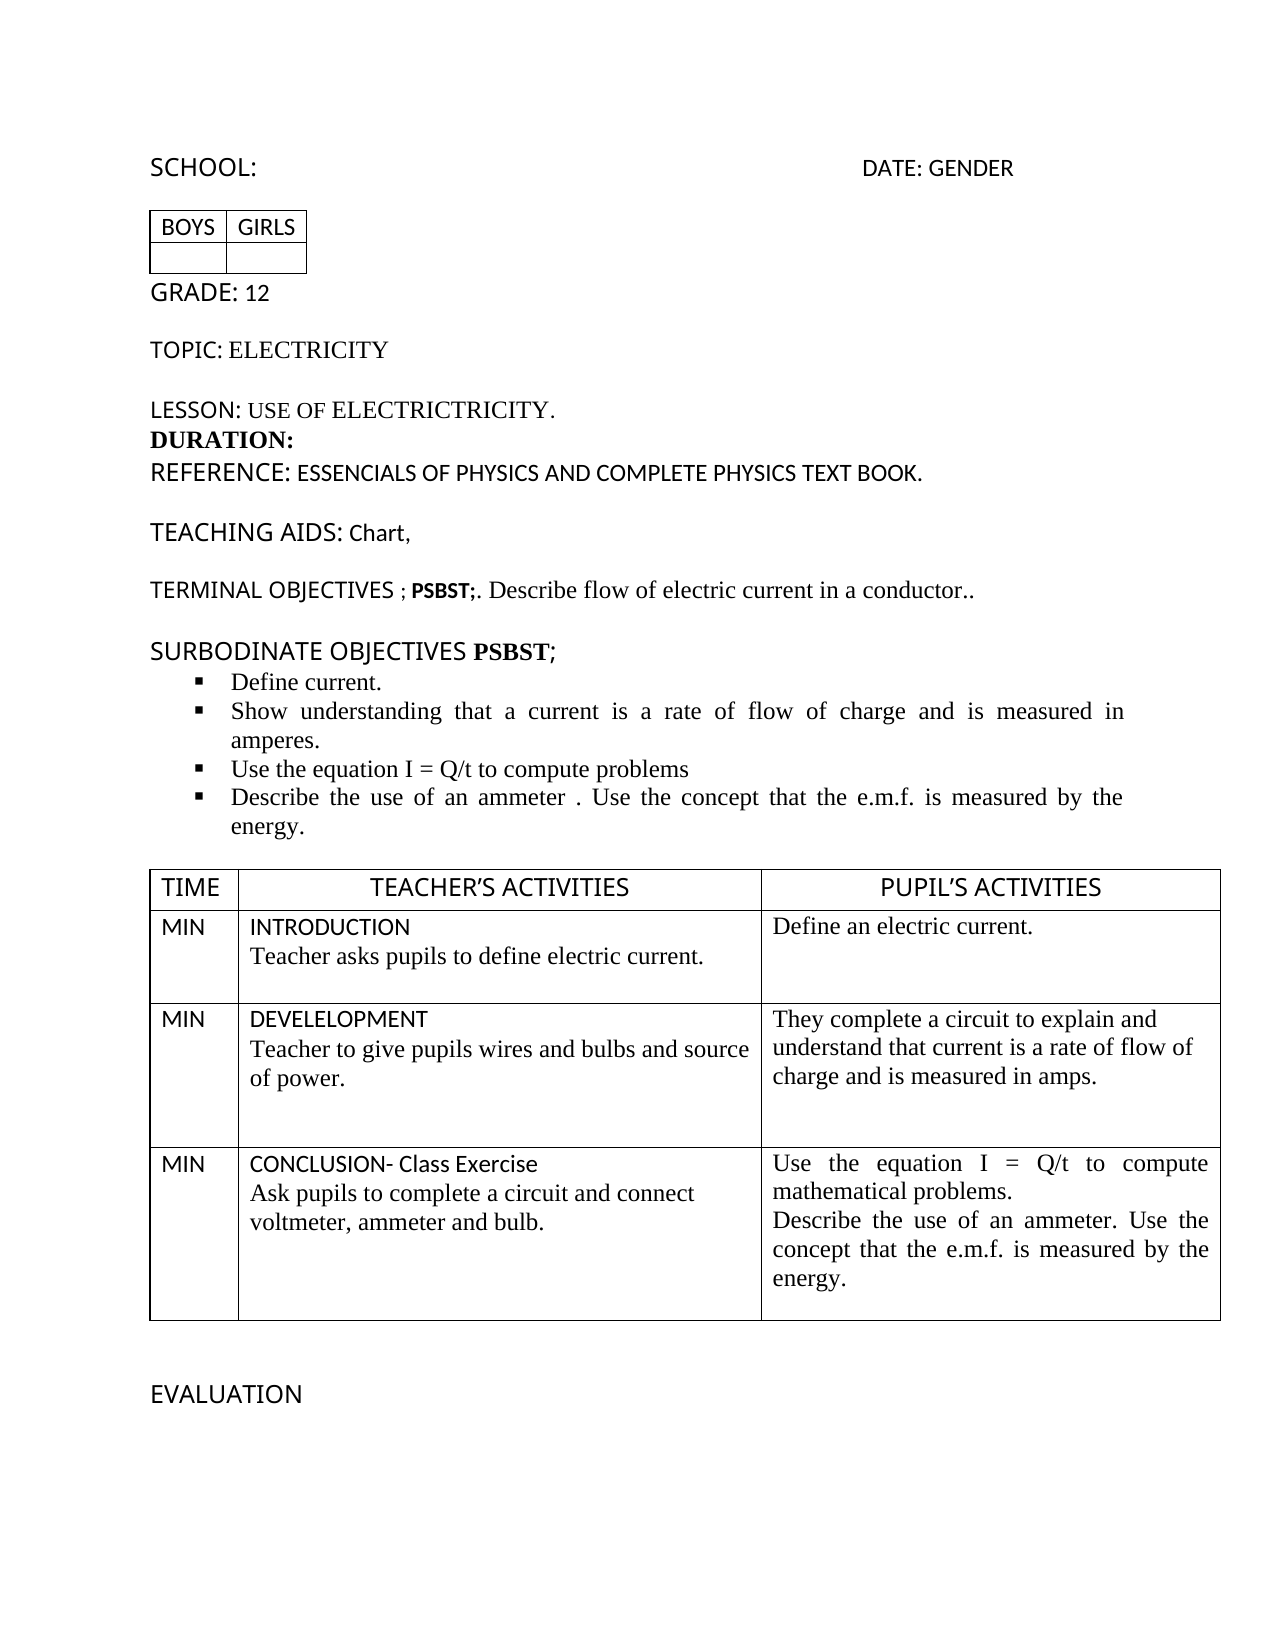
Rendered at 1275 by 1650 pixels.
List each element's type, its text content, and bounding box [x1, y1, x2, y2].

table_cell Use the equation I = Q/t to compute mathematical problems. Describe the use of an ammeter. Use the concept that the e.m.f. is measured by the energy. [762, 1148, 1220, 1320]
list Show understanding that a current is a rate of flow of charge and is measured in amperes. [193, 696, 1125, 754]
text SCHOOL: DATE: GENDER [150, 150, 1125, 184]
list Define current. [193, 667, 1125, 696]
list Describe the use of an ammeter . Use the concept that the e.m.f. is measured by the energy. [193, 782, 1125, 840]
table_header BOYS [151, 211, 226, 242]
text TEACHING AIDS: Chart, [150, 514, 1125, 548]
text TERMINAL OBJECTIVES ; PSBST;. Describe flow of electric current in a conductor.. [150, 574, 1125, 605]
text TOPIC: ELECTRICITY [150, 334, 1125, 365]
table_cell They complete a circuit to explain and understand that current is a rate of flow of charge and is measured in amps. [762, 1004, 1220, 1147]
table_cell INTRODUCTION Teacher asks pupils to define electric current. [239, 911, 761, 1003]
table_header TIME [151, 870, 238, 910]
table_cell [227, 243, 306, 273]
table_cell [151, 243, 226, 273]
table_header GIRLS [227, 211, 306, 242]
list Use the equation I = Q/t to compute problems [193, 754, 1125, 782]
text EVALUATION [150, 1377, 1125, 1411]
table_cell MIN [151, 911, 238, 1003]
table_header TEACHER’S ACTIVITIES [239, 870, 761, 910]
table_cell MIN [151, 1148, 238, 1320]
text DURATION: [150, 425, 1125, 454]
text SURBODINATE OBJECTIVES PSBST; [150, 633, 1125, 667]
table_cell DEVELELOPMENT Teacher to give pupils wires and bulbs and source of power. [239, 1004, 761, 1147]
text LESSON: USE OF ELECTRICTRICITY. [150, 394, 1125, 425]
table_cell MIN [151, 1004, 238, 1147]
text GRADE: 12 [150, 274, 1125, 308]
text REFERENCE: ESSENCIALS OF PHYSICS AND COMPLETE PHYSICS TEXT BOOK. [150, 454, 1125, 488]
table_cell CONCLUSION- Class Exercise Ask pupils to complete a circuit and connect voltmeter, ammeter and bulb. [239, 1148, 761, 1320]
table_cell Define an electric current. [762, 911, 1220, 1003]
table_header PUPIL’S ACTIVITIES [762, 870, 1220, 910]
